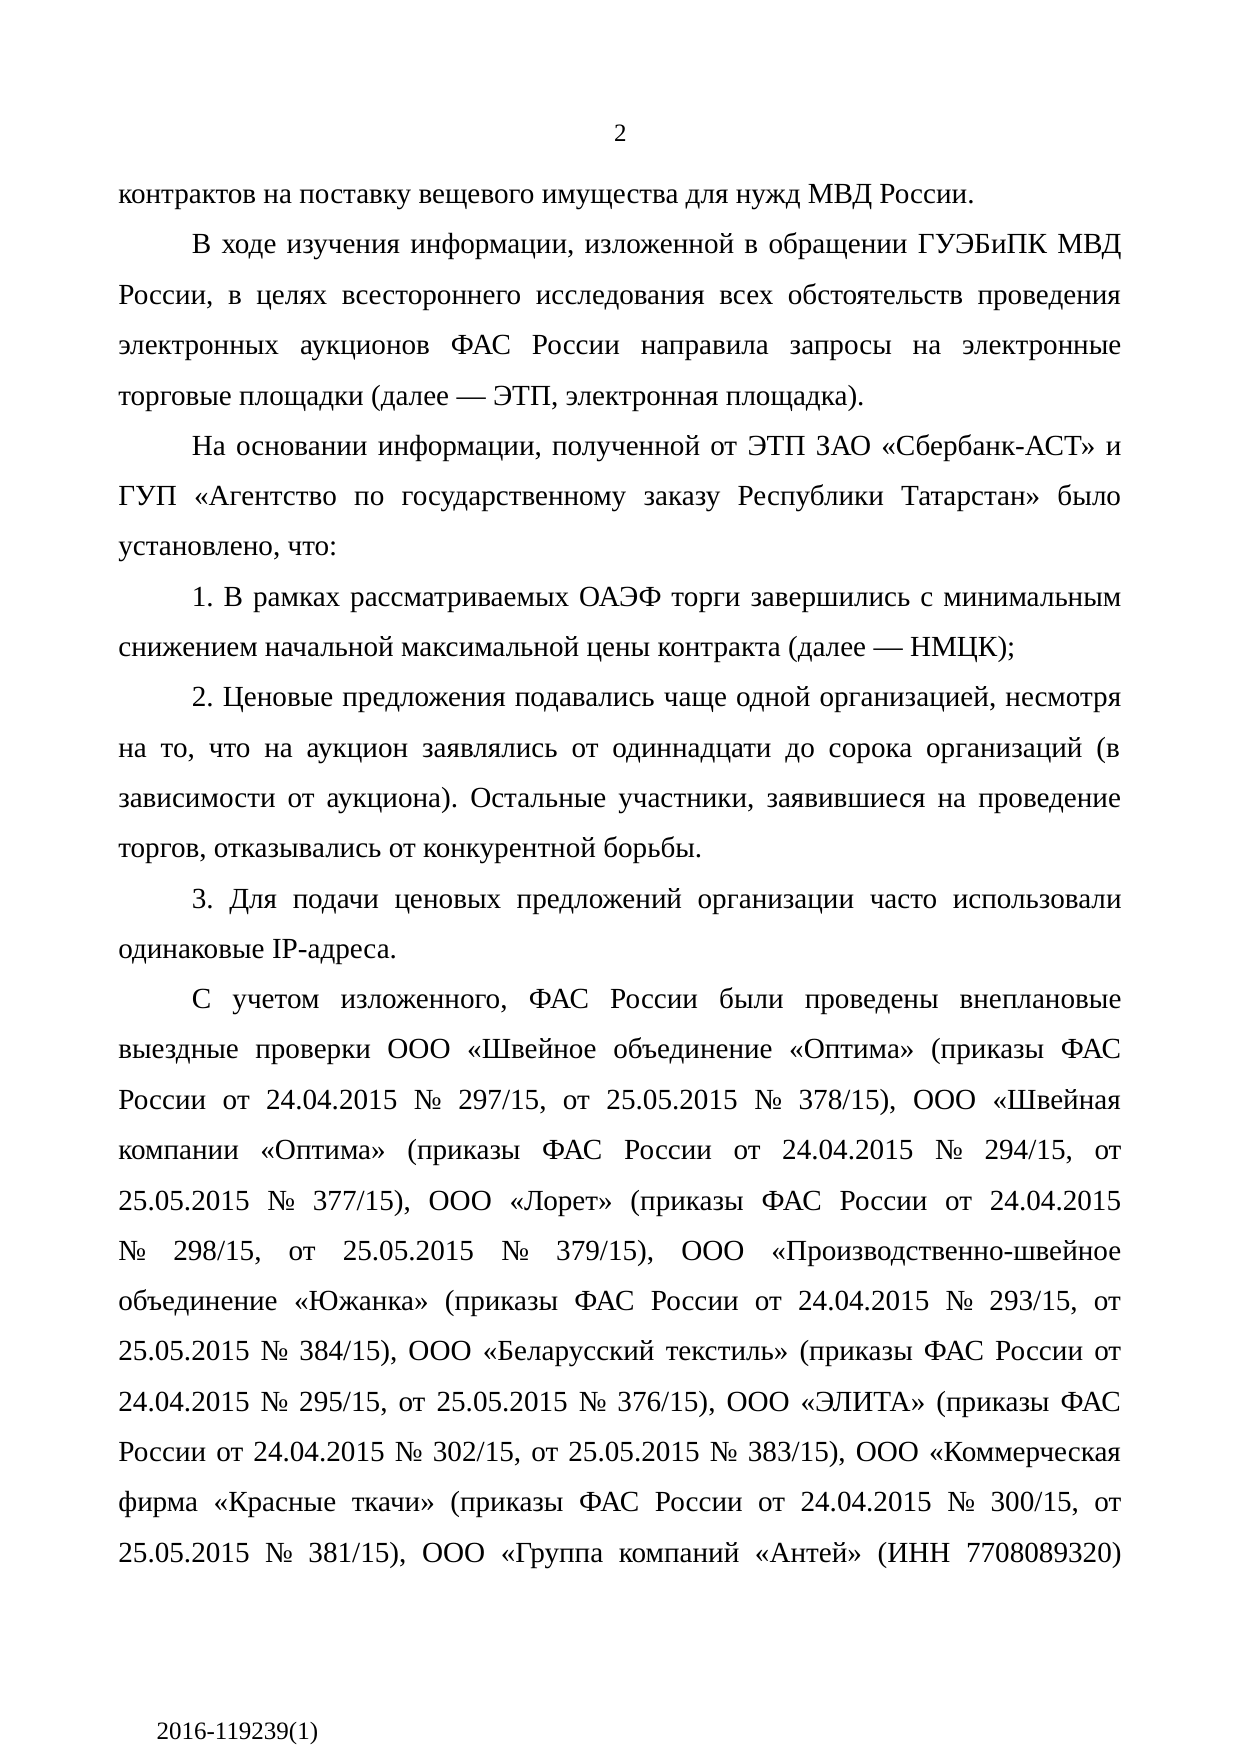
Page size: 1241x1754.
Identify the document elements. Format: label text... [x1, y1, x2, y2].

text 3. Для подачи ценовых предложений организации часто использовали одинаковые IP-адреса. [118, 881, 1122, 964]
text С учетом изложенного, ФАС России были проведены внеплановые выездные проверки ООО «Швейное объединение «Оптима» (приказы ФАС России от 24.04.2015 № 297/15, от 25.05.2015 № 378/15), ООО «Швейная компании «Оптима» (приказы ФАС России от 24.04.2015 № 294/15, от 25.05.2015 № 377/15), ООО «Лорет» (приказы ФАС России от 24.04.2015 № 298/15, от 25.05.2015 № 379/15), ООО «Производственно-швейное объединение «Южанка» (приказы ФАС России от 24.04.2015 № 293/15, от 25.05.2015 № 384/15), ООО «Беларусский текстиль» (приказы ФАС России от 24.04.2015 № 295/15, от 25.05.2015 № 376/15), ООО «ЭЛИТА» (приказы ФАС России от 24.04.2015 № 302/15, от 25.05.2015 № 383/15), ООО «Коммерческая фирма «Красные ткачи» (приказы ФАС России от 24.04.2015 № 300/15, от 25.05.2015 № 381/15), ООО «Группа компаний «Антей» (ИНН 7708089320) [118, 981, 1122, 1568]
text 2. Ценовые предложения подавались чаще одной организацией, несмотря на то, что на аукцион заявлялись от одиннадцати до сорока организаций (в зависимости от аукциона). Остальные участники, заявившиеся на проведение торгов, отказывались от конкурентной борьбы. [118, 679, 1122, 864]
text В ходе изучения информации, изложенной в обращении ГУЭБиПК МВД России, в целях всестороннего исследования всех обстоятельств проведения электронных аукционов ФАС России направила запросы на электронные торговые площадки (далее — ЭТП, электронная площадка). [118, 227, 1122, 411]
text 1. В рамках рассматриваемых ОАЭФ торги завершились с минимальным снижением начальной максимальной цены контракта (далее — НМЦК); [118, 579, 1122, 663]
text контрактов на поставку вещевого имущества для нужд МВД России. [118, 176, 1122, 210]
text На основании информации, полученной от ЭТП ЗАО «Сбербанк-АСТ» и ГУП «Агентство по государственному заказу Республики Татарстан» было установлено, что: [118, 428, 1122, 562]
